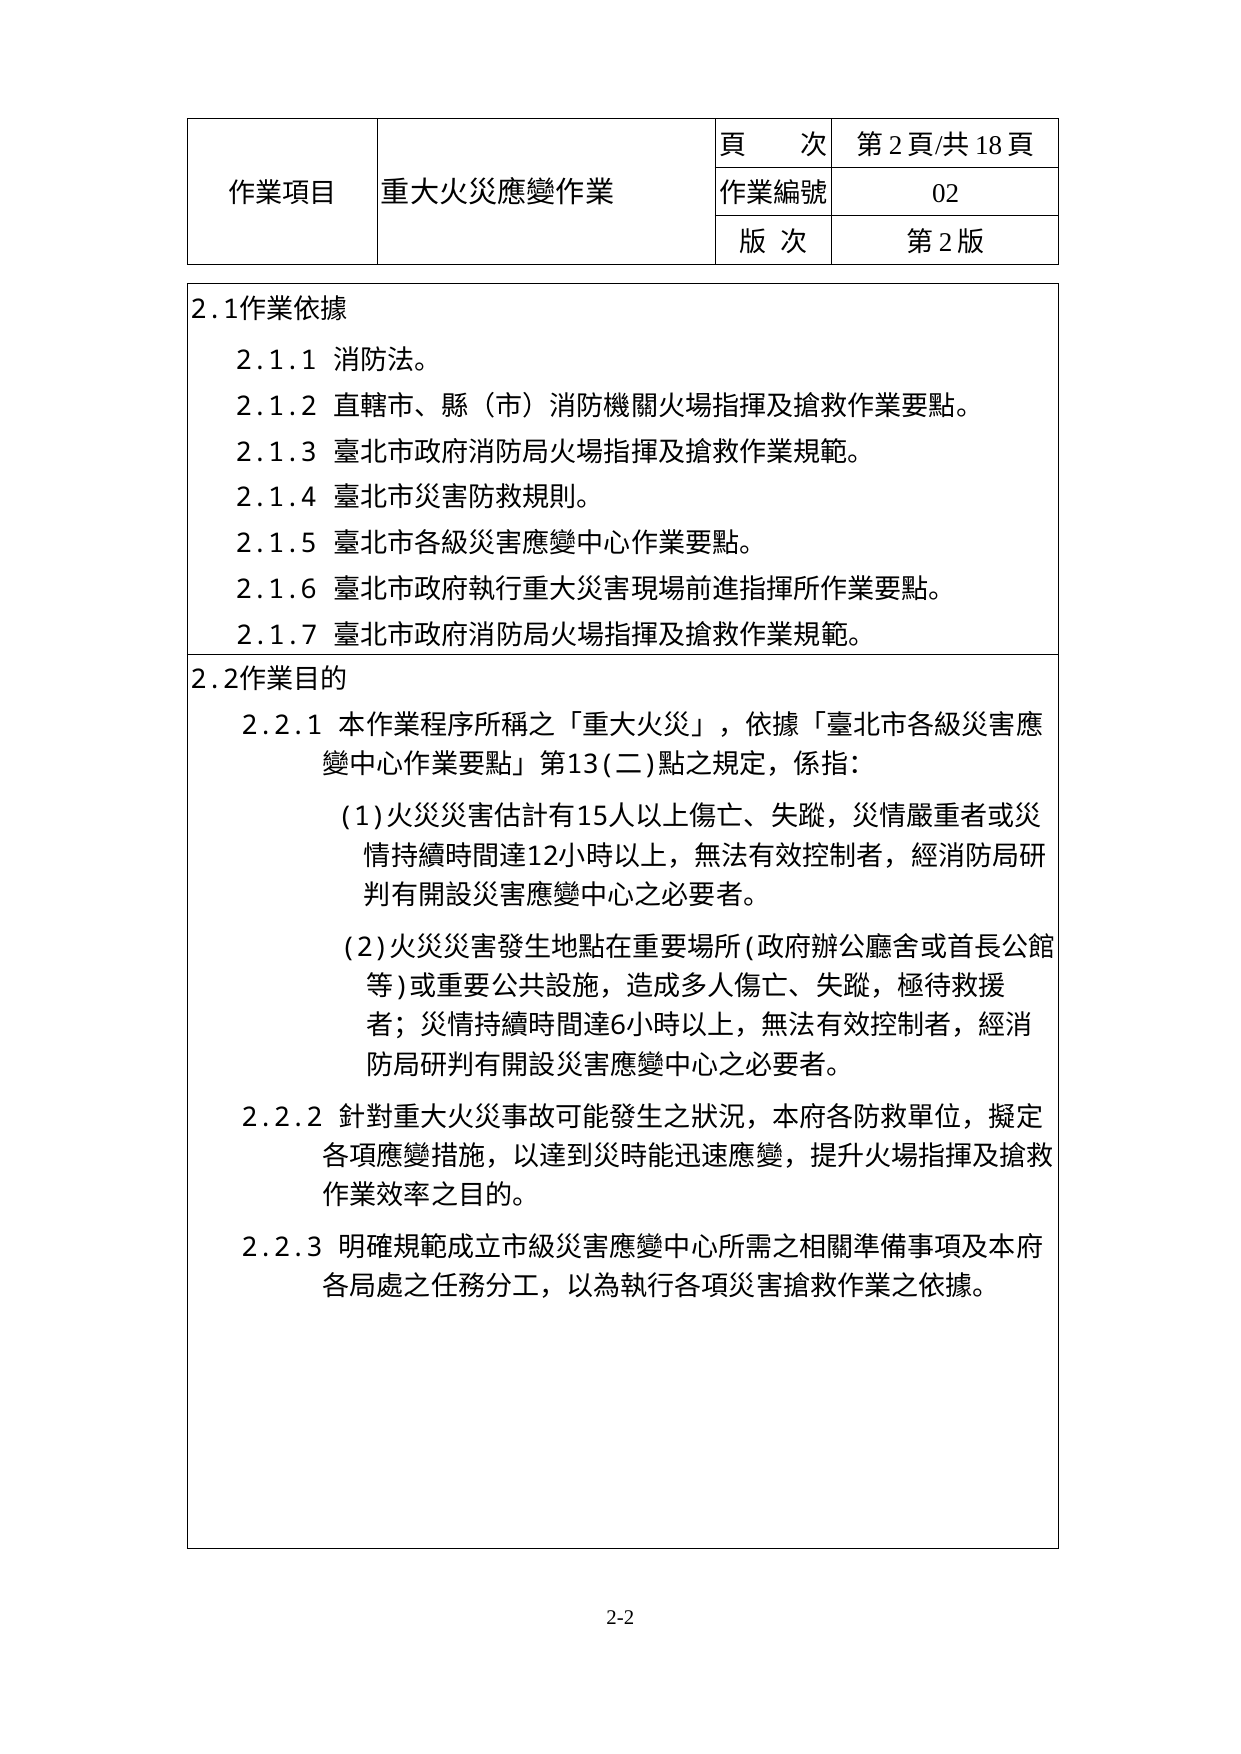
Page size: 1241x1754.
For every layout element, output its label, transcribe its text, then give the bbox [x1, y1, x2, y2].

table_header 2.1作業依據 2.1.1 消防法。 2.1.2 直轄市、縣（市）消防機關火場指揮及搶救作業要點。 2.1.3 臺北市政府消防局火場指揮及搶救作業規範。 2.1.4 臺北市災害防救規則。 2.1.5 臺北市各級災害應變中心作業要點。 2.1.6 臺北市政府執行重大災害現場前進指揮所作業要點。 2.1.7 臺北市政府消防局火場指揮及搶救作業規範。 [188, 284, 1058, 653]
table_cell 2.2作業目的 2.2.1 本作業程序所稱之「重大火災」，依據「臺北市各級災害應變中心作業要點」第13(二)點之規定，係指： (1)火災災害估計有15人以上傷亡、失蹤，災情嚴重者或災情持續時間達12小時以上，無法有效控制者，經消防局研判有開設災害應變中心之必要者。 (2)火災災害發生地點在重要場所(政府辦公廳舍或首長公館等)或重要公共設施，造成多人傷亡、失蹤，極待救援者；災情持續時間達6小時以上，無法有效控制者，經消防局研判有開設災害應變中心之必要者。 2.2.2 針對重大火災事故可能發生之狀況，本府各防救單位，擬定各項應變措施，以達到災時能迅速應變，提升火場指揮及搶救作業效率之目的。 2.2.3 明確規範成立市級災害應變中心所需之相關準備事項及本府各局處之任務分工，以為執行各項災害搶救作業之依據。 [188, 655, 1058, 1548]
